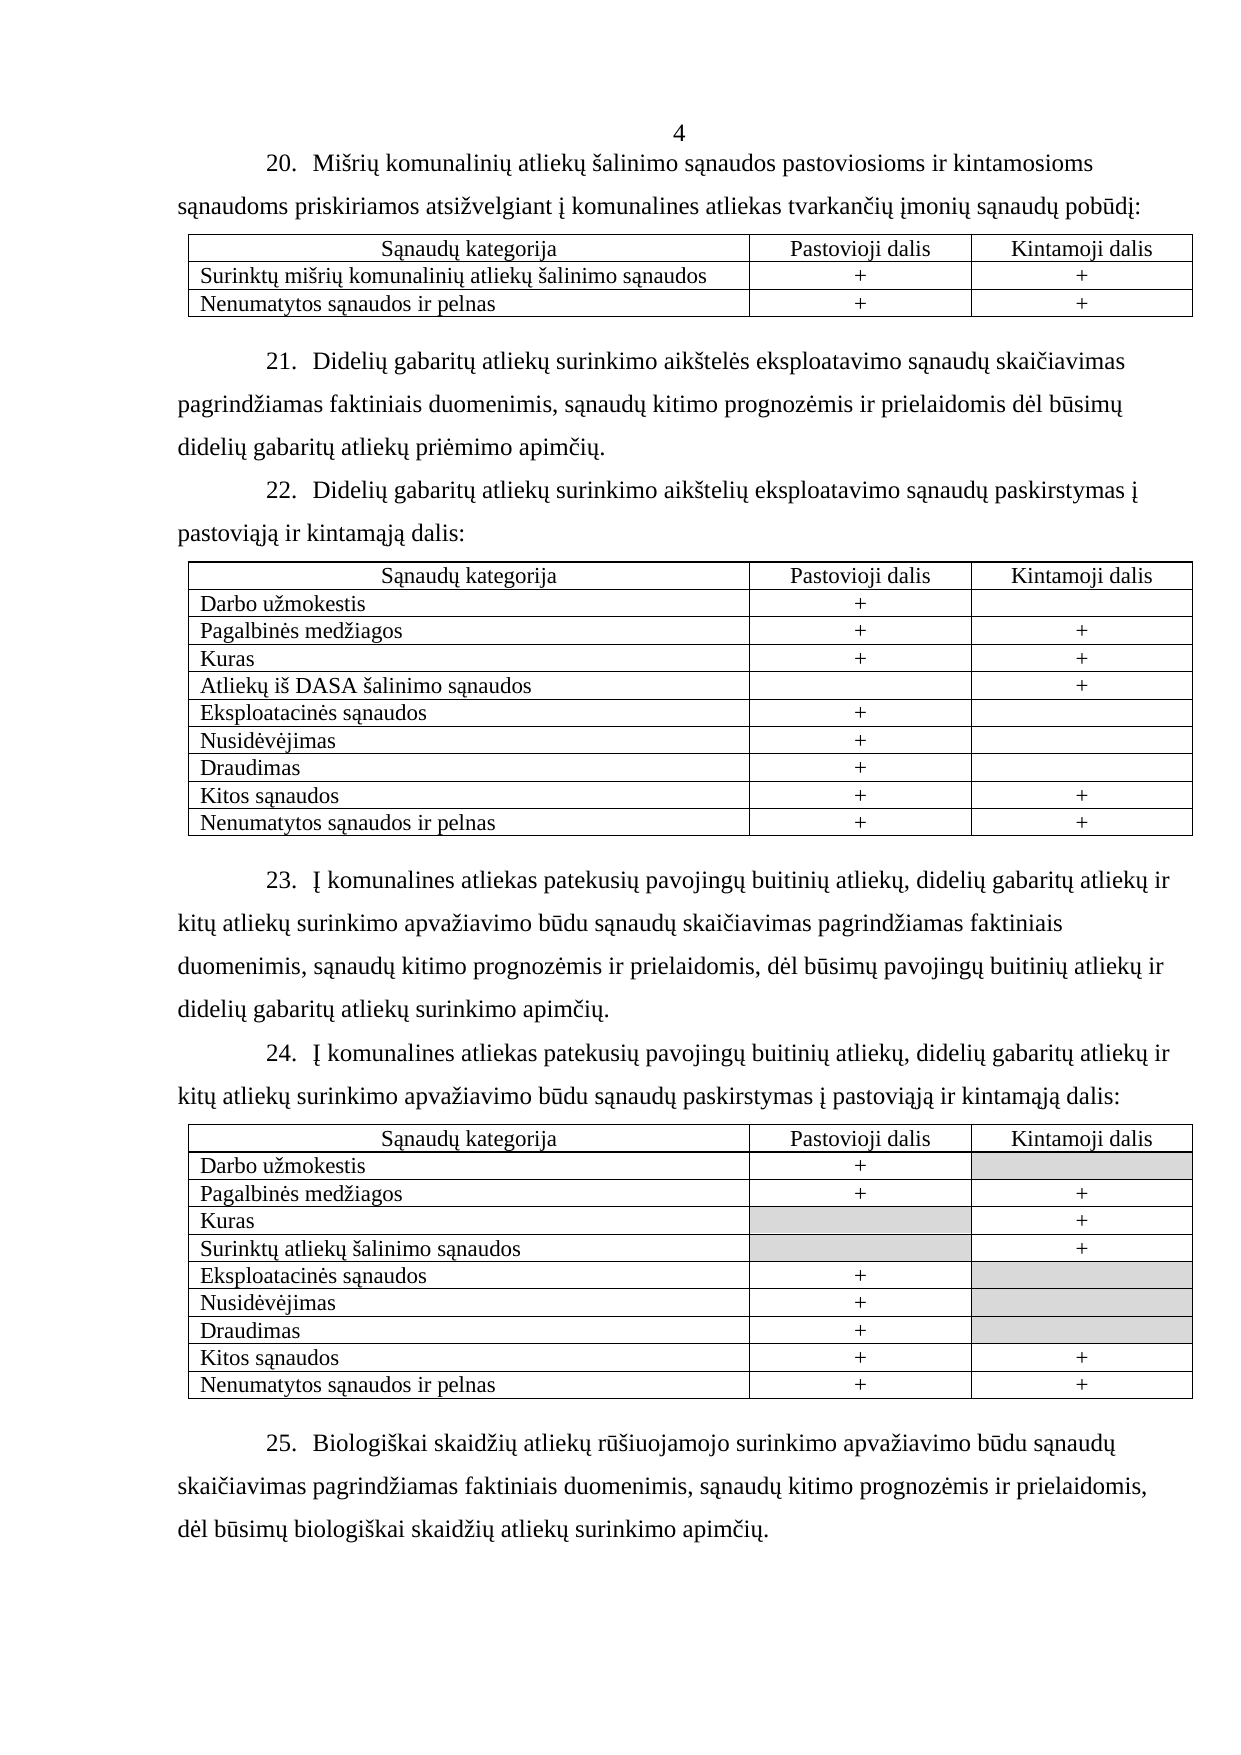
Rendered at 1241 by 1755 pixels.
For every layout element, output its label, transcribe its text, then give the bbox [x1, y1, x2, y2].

table_cell + [750, 727, 971, 753]
table_cell Darbo užmokestis [189, 590, 749, 616]
table_header Sąnaudų kategorija [189, 235, 749, 261]
table_header Kintamoji dalis [972, 1125, 1192, 1151]
table_cell Nenumatytos sąnaudos ir pelnas [189, 290, 749, 316]
table_cell [972, 727, 1192, 753]
table_cell [972, 1317, 1192, 1343]
table_cell + [750, 754, 971, 781]
table_cell Nusidėvėjimas [189, 1289, 749, 1316]
table_cell + [972, 262, 1192, 289]
table_cell [972, 700, 1192, 726]
table_cell [972, 590, 1192, 616]
table_cell + [750, 1344, 971, 1371]
table_cell Kitos sąnaudos [189, 782, 749, 808]
text 21. Didelių gabaritų atliekų surinkimo aikštelės eksploatavimo sąnaudų skaičiavimas pagrindžiamas faktiniais duomenimis, sąnaudų kitimo prognozėmis ir prielaidomis dėl būsimų didelių gabaritų atliekų priėmimo apimčių. [177, 346, 1181, 461]
table_cell + [972, 1372, 1192, 1398]
table_cell + [972, 782, 1192, 808]
text 23. Į komunalines atliekas patekusių pavojingų buitinių atliekų, didelių gabaritų atliekų ir kitų atliekų surinkimo apvažiavimo būdu sąnaudų skaičiavimas pagrindžiamas faktiniais duomenimis, sąnaudų kitimo prognozėmis ir prielaidomis, dėl būsimų pavojingų buitinių atliekų ir didelių gabaritų atliekų surinkimo apimčių. [177, 865, 1181, 1023]
table_cell + [750, 290, 971, 316]
text 25. Biologiškai skaidžių atliekų rūšiuojamojo surinkimo apvažiavimo būdu sąnaudų skaičiavimas pagrindžiamas faktiniais duomenimis, sąnaudų kitimo prognozėmis ir prielaidomis, dėl būsimų biologiškai skaidžių atliekų surinkimo apimčių. [177, 1428, 1181, 1543]
table_cell Nenumatytos sąnaudos ir pelnas [189, 1372, 749, 1398]
table_cell [972, 754, 1192, 781]
table_cell [750, 672, 971, 698]
table_cell + [750, 1180, 971, 1206]
table_cell + [972, 1235, 1192, 1261]
table_cell + [972, 617, 1192, 644]
table_cell Darbo užmokestis [189, 1153, 749, 1179]
table_cell Draudimas [189, 1317, 749, 1343]
text 20. Mišrių komunalinių atliekų šalinimo sąnaudos pastoviosioms ir kintamosioms sąnaudoms priskiriamos atsižvelgiant į komunalines atliekas tvarkančių įmonių sąnaudų pobūdį: [177, 148, 1181, 219]
table_cell + [750, 782, 971, 808]
table_cell [972, 1289, 1192, 1316]
table_cell [750, 1207, 971, 1233]
table_cell + [972, 1207, 1192, 1233]
table_cell + [972, 1344, 1192, 1371]
table_cell + [972, 672, 1192, 698]
table_cell Nenumatytos sąnaudos ir pelnas [189, 809, 749, 835]
table_header Kintamoji dalis [972, 563, 1192, 589]
table_header Sąnaudų kategorija [189, 563, 749, 589]
table_cell + [750, 809, 971, 835]
table_cell + [750, 262, 971, 289]
table_cell [972, 1153, 1192, 1179]
table_cell Draudimas [189, 754, 749, 781]
table_cell Pagalbinės medžiagos [189, 617, 749, 644]
table_cell Atliekų iš DASA šalinimo sąnaudos [189, 672, 749, 698]
table_header Sąnaudų kategorija [189, 1125, 749, 1151]
table_cell + [750, 645, 971, 671]
table_cell Surinktų atliekų šalinimo sąnaudos [189, 1235, 749, 1261]
table_cell + [972, 290, 1192, 316]
table_cell + [750, 1289, 971, 1316]
table_header Pastovioji dalis [750, 563, 971, 589]
table_cell + [750, 1317, 971, 1343]
table_cell + [972, 809, 1192, 835]
table_cell [750, 1235, 971, 1261]
table_cell + [750, 1372, 971, 1398]
table_cell Eksploatacinės sąnaudos [189, 1262, 749, 1288]
table_cell + [972, 1180, 1192, 1206]
text 24. Į komunalines atliekas patekusių pavojingų buitinių atliekų, didelių gabaritų atliekų ir kitų atliekų surinkimo apvažiavimo būdu sąnaudų paskirstymas į pastoviąją ir kintamąją dalis: [177, 1038, 1181, 1109]
table_cell + [750, 1153, 971, 1179]
table_cell Eksploatacinės sąnaudos [189, 700, 749, 726]
table_cell + [750, 700, 971, 726]
table_cell Kuras [189, 1207, 749, 1233]
table_cell [972, 1262, 1192, 1288]
table_header Kintamoji dalis [972, 235, 1192, 261]
table_cell + [750, 590, 971, 616]
text 22. Didelių gabaritų atliekų surinkimo aikštelių eksploatavimo sąnaudų paskirstymas į pastoviąją ir kintamąją dalis: [177, 475, 1181, 547]
table_cell Kuras [189, 645, 749, 671]
table_cell + [750, 617, 971, 644]
table_header Pastovioji dalis [750, 1125, 971, 1151]
table_cell + [972, 645, 1192, 671]
table_cell Surinktų mišrių komunalinių atliekų šalinimo sąnaudos [189, 262, 749, 289]
table_header Pastovioji dalis [750, 235, 971, 261]
table_cell + [750, 1262, 971, 1288]
table_cell Nusidėvėjimas [189, 727, 749, 753]
table_cell Kitos sąnaudos [189, 1344, 749, 1371]
table_cell Pagalbinės medžiagos [189, 1180, 749, 1206]
